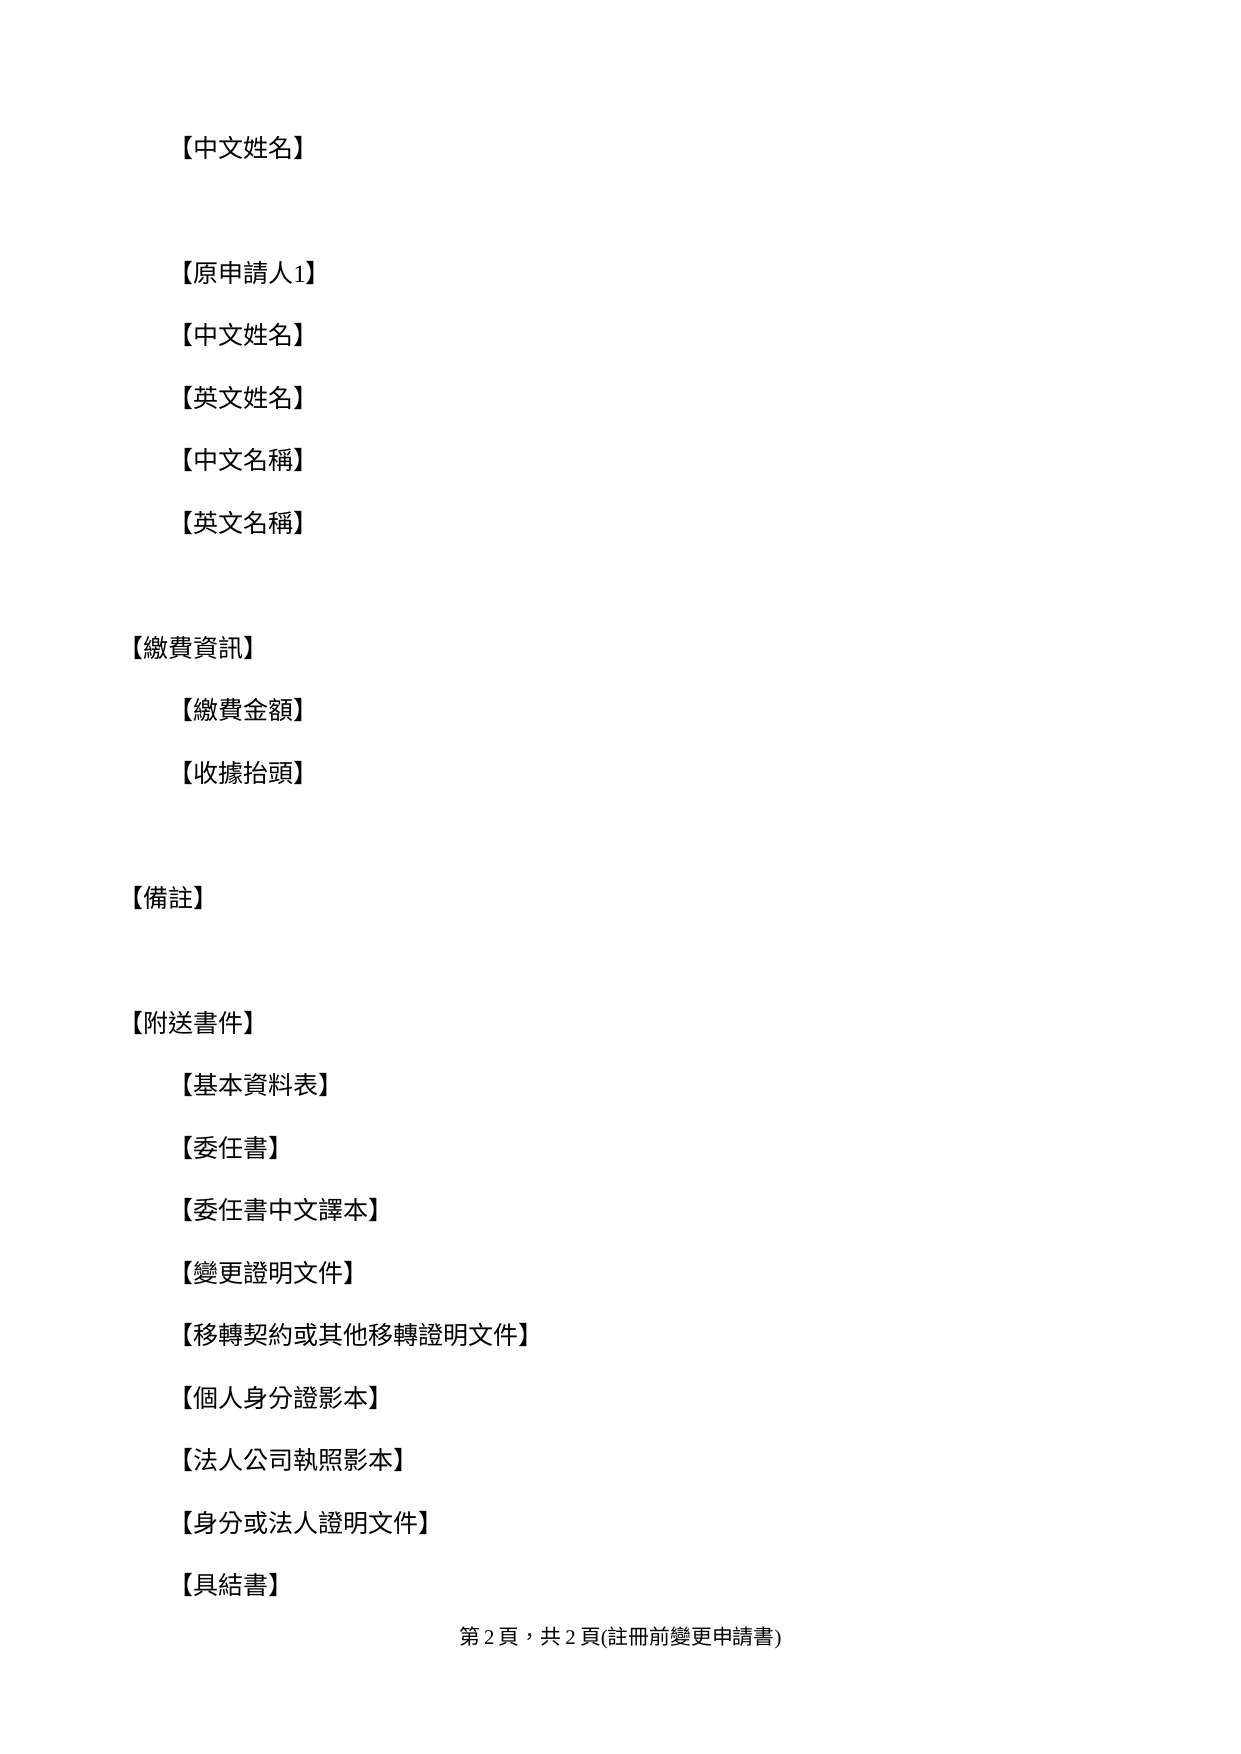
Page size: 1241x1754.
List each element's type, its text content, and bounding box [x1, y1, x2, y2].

text 【身分或法人證明文件】 [118, 1479, 1122, 1542]
text 【變更證明文件】 [118, 1229, 1122, 1292]
text 【具結書】 [118, 1542, 1122, 1604]
text 【繳費資訊】 [118, 604, 1122, 667]
text 【委任書中文譯本】 [118, 1167, 1122, 1229]
text 【附送書件】 [118, 979, 1122, 1042]
text 【委任書】 [118, 1104, 1122, 1167]
text 【移轉契約或其他移轉證明文件】 [118, 1292, 1122, 1354]
text 【繳費金額】 [118, 667, 1122, 729]
text 【中文姓名】 [118, 104, 1122, 167]
text 【中文姓名】 [118, 292, 1122, 354]
text 【中文名稱】 [118, 417, 1122, 479]
text 【備註】 [118, 854, 1122, 917]
text 【英文姓名】 [118, 354, 1122, 417]
text 【基本資料表】 [118, 1042, 1122, 1104]
text 【法人公司執照影本】 [118, 1417, 1122, 1479]
text 【收據抬頭】 [118, 729, 1122, 792]
text 【個人身分證影本】 [118, 1354, 1122, 1417]
text 【英文名稱】 [118, 479, 1122, 542]
